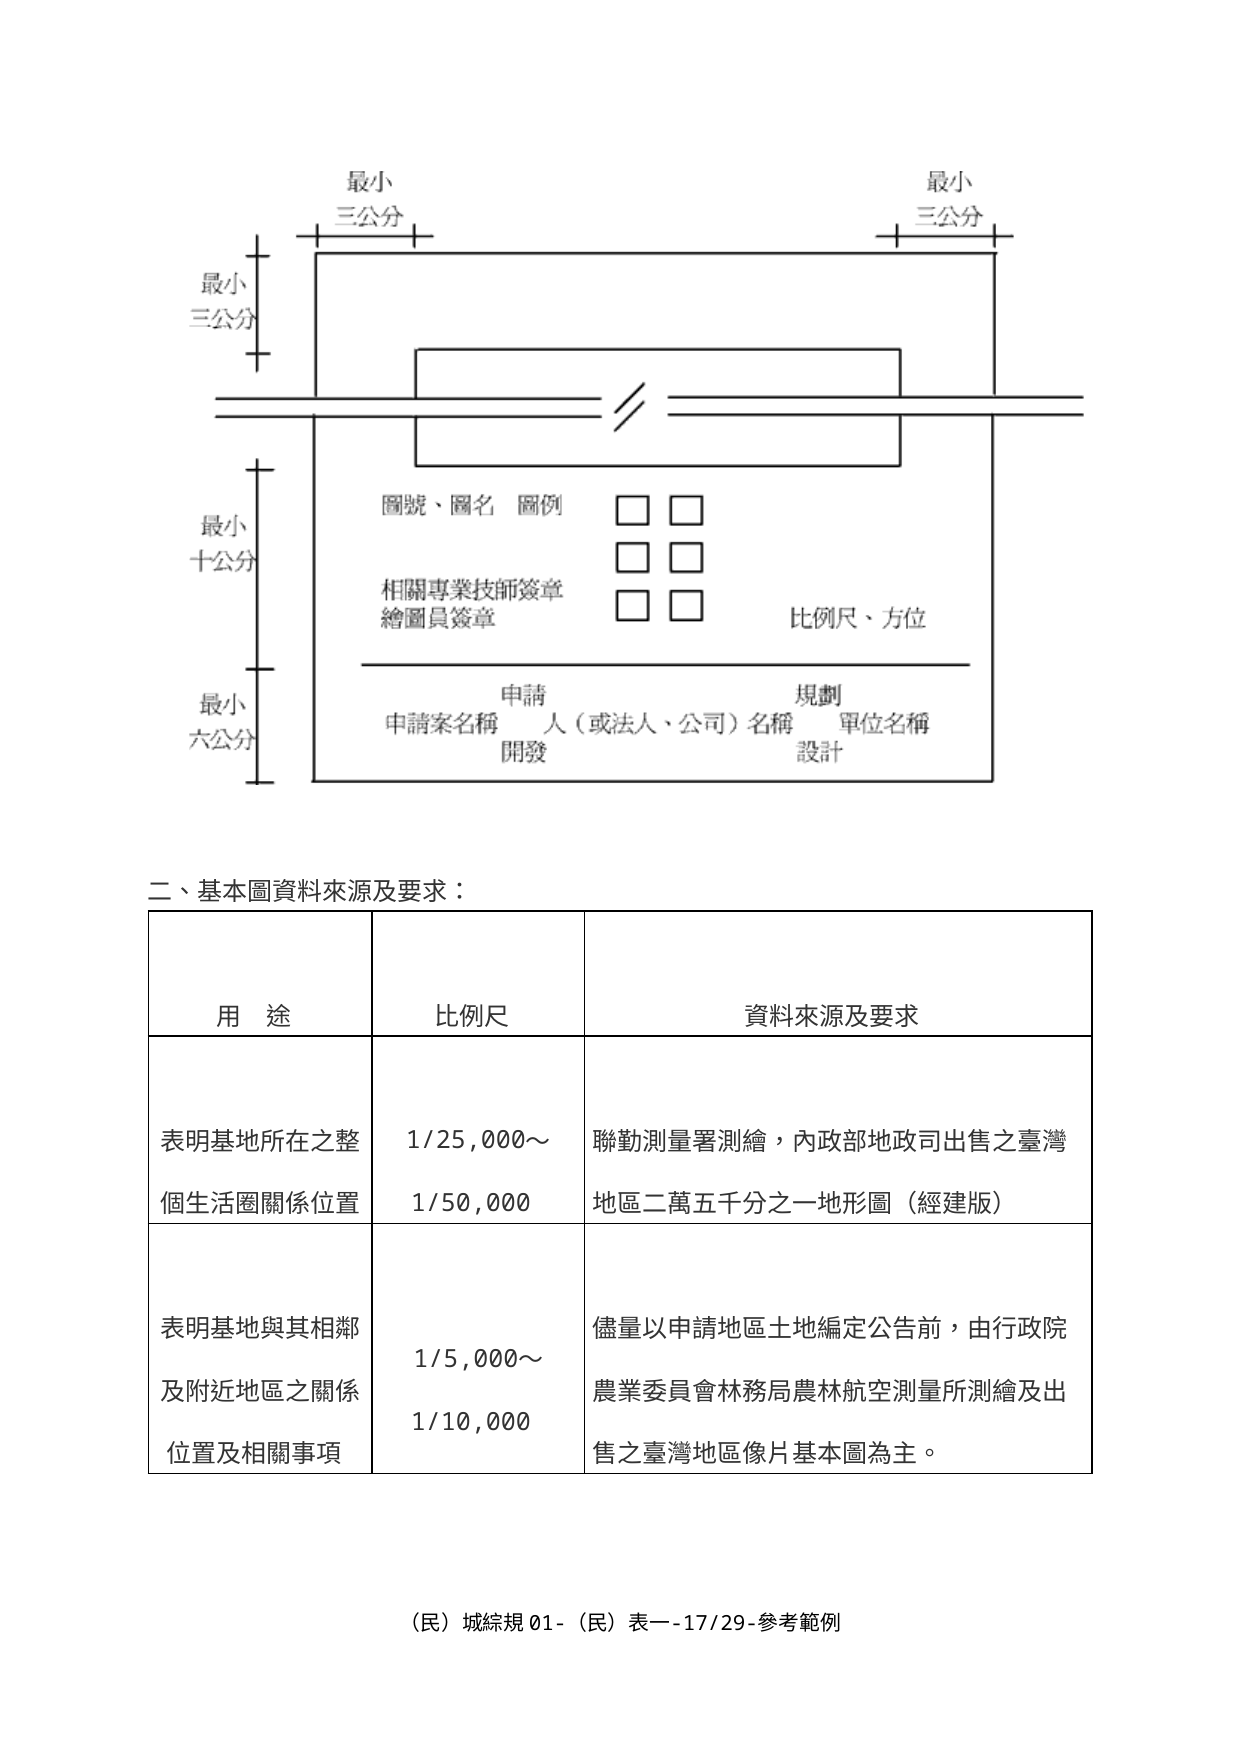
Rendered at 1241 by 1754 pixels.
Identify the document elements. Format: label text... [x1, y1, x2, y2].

table_header 比例尺 [373, 912, 584, 1035]
table_cell 儘量以申請地區土地編定公告前，由行政院農業委員會林務局農林航空測量所測繪及出售之臺灣地區像片基本圖為主。 [585, 1224, 1091, 1472]
table_cell 聯勤測量署測繪，內政部地政司出售之臺灣地區二萬五千分之一地形圖（經建版） [585, 1037, 1091, 1222]
text 二、基本圖資料來源及要求： [148, 847, 1092, 910]
table_cell 表明基地所在之整 個生活圈關係位置 [149, 1037, 371, 1222]
table_header 資料來源及要求 [585, 912, 1091, 1035]
table_cell 1/5,000～1/10,000 [373, 1224, 584, 1472]
table_header 用 途 [149, 912, 371, 1035]
table_cell 1/25,000～1/50,000 [373, 1037, 584, 1222]
table_cell 表明基地與其相鄰 及附近地區之關係 位置及相關事項 [149, 1224, 371, 1472]
